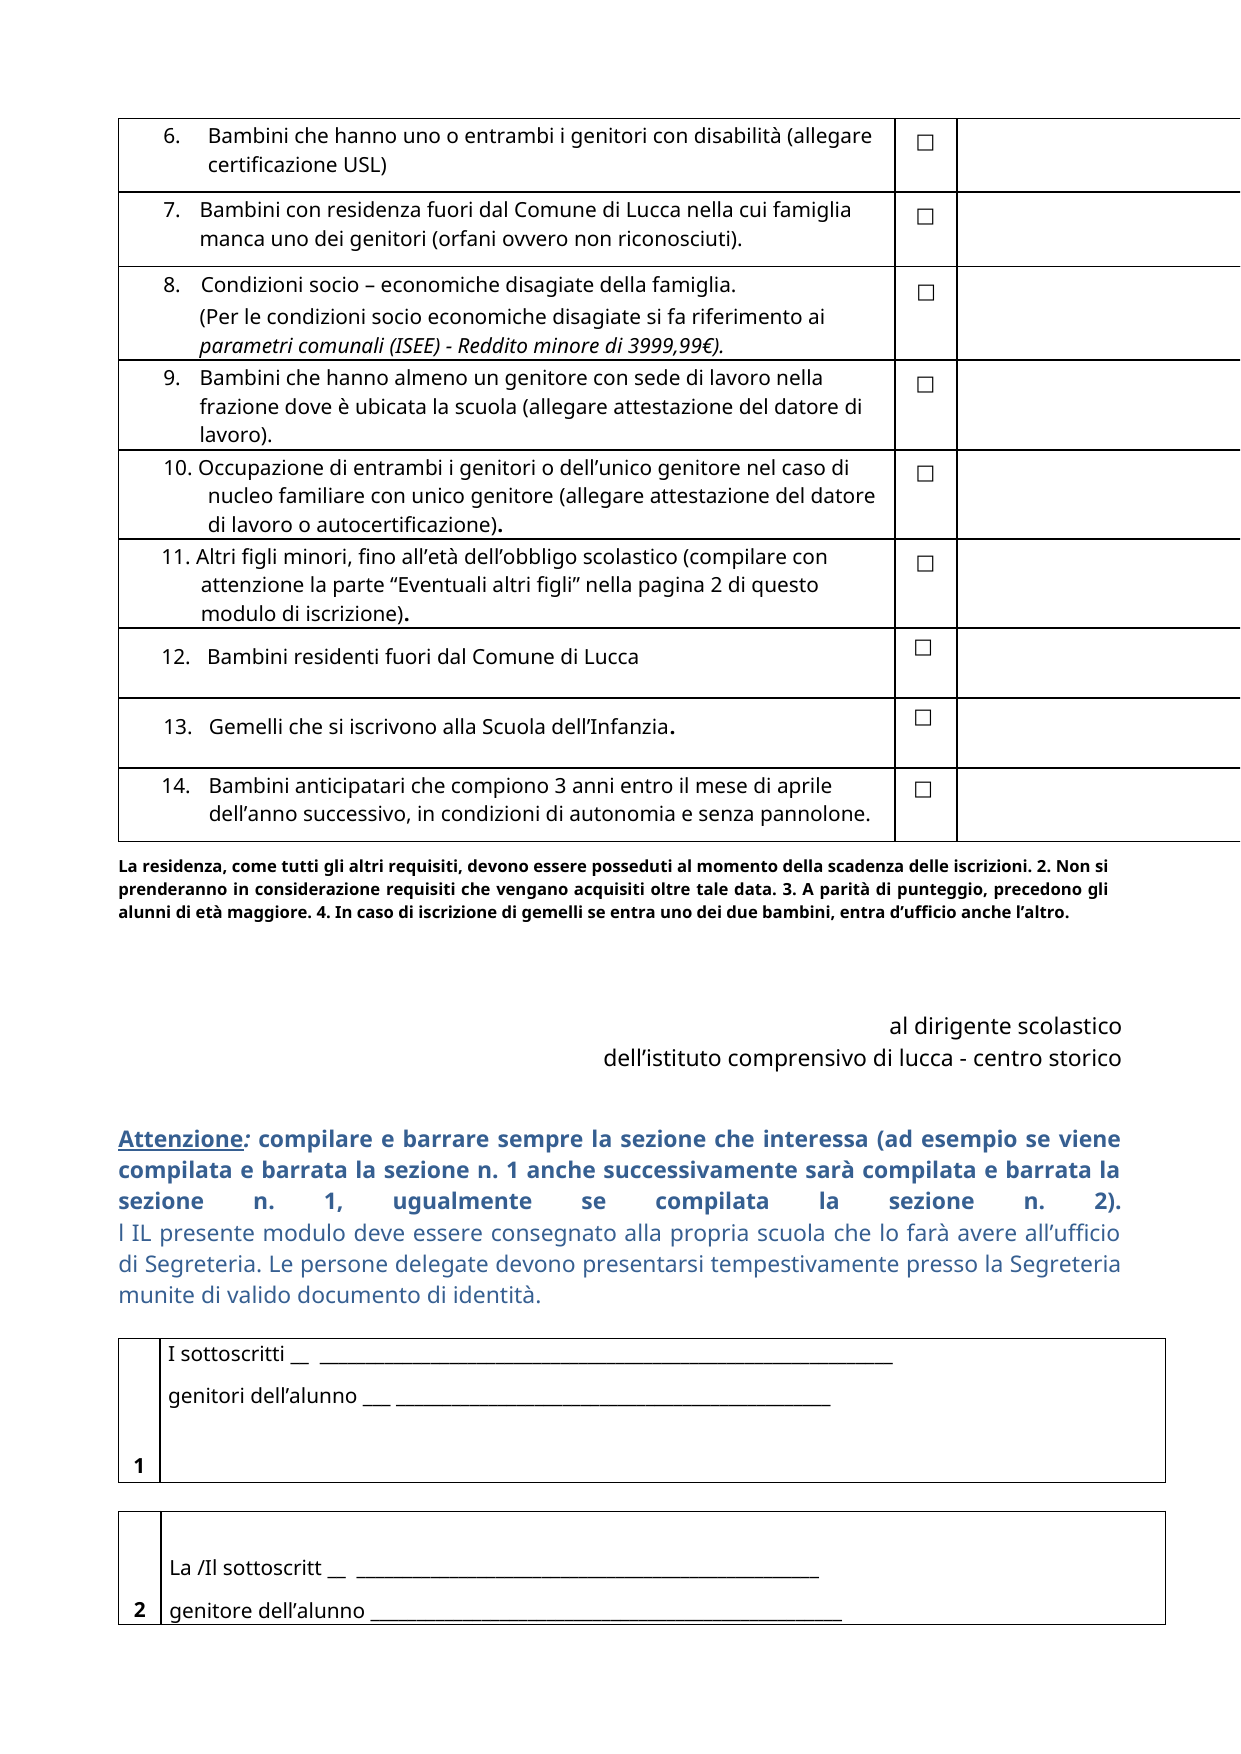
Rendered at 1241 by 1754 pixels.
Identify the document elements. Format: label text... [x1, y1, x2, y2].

table_cell □ [896, 769, 956, 841]
table_cell [958, 361, 1240, 449]
table_cell □ [896, 451, 956, 538]
table_cell □ [896, 629, 956, 697]
table_cell [958, 540, 1240, 627]
text al dirigente scolastico [118, 1010, 1122, 1041]
table_cell [958, 769, 1240, 841]
table_cell 6. Bambini che hanno uno o entrambi i genitori con disabilità (allegare certificazione USL) [119, 119, 894, 191]
table_cell □ [896, 361, 956, 449]
table_cell 12. Bambini residenti fuori dal Comune di Lucca [119, 629, 894, 697]
text La residenza, come tutti gli altri requisiti, devono essere posseduti al momento della scadenza delle iscrizioni. 2. Non si prenderanno in considerazione requisiti che vengano acquisiti oltre tale data. 3. A parità di punteggio, precedono gli alunni di età maggiore. 4. In caso di iscrizione di gemelli se entra uno dei due bambini, entra d’ufficio anche l’altro. [118, 855, 1110, 923]
table_cell □ [896, 193, 956, 266]
text Attenzione: compilare e barrare sempre la sezione che interessa (ad esempio se viene compilata e barrata la sezione n. 1 anche successivamente sarà compilata e barrata la sezione n. 1, ugualmente se compilata la sezione n. 2). l IL presente modulo deve essere consegnato alla propria scuola che lo farà avere all’ufficio di Segreteria. Le persone delegate devono presentarsi tempestivamente presso la Segreteria munite di valido documento di identità. [118, 1123, 1122, 1310]
table_cell [958, 451, 1240, 538]
table_header 2 [119, 1512, 160, 1624]
text dell’istituto comprensivo di lucca - centro storico [118, 1041, 1122, 1073]
table_cell 14. Bambini anticipatari che compiono 3 anni entro il mese di aprile dell’anno successivo, in condizioni di autonomia e senza pannolone. [119, 769, 894, 841]
table_cell 11. Altri figli minori, fino all’età dell’obbligo scolastico (compilare con attenzione la parte “Eventuali altri figli” nella pagina 2 di questo modulo di iscrizione). [119, 540, 894, 627]
table_cell [958, 119, 1240, 191]
table_cell [958, 629, 1240, 697]
table_cell 13. Gemelli che si iscrivono alla Scuola dell’Infanzia. [119, 699, 894, 767]
table_header I sottoscritti __ ______________________________________________________________ genitori dell’alunno ___ _______________________________________________ [161, 1339, 1165, 1482]
table_cell 9. Bambini che hanno almeno un genitore con sede di lavoro nella frazione dove è ubicata la scuola (allegare attestazione del datore di lavoro). [119, 361, 894, 449]
table_cell 10. Occupazione di entrambi i genitori o dell’unico genitore nel caso di nucleo familiare con unico genitore (allegare attestazione del datore di lavoro o autocertificazione). [119, 451, 894, 538]
table_cell □ [896, 540, 956, 627]
table_header La /Il sottoscritt __ __________________________________________________ genitore dell’alunno ___________________________________________________ [162, 1512, 1165, 1624]
table_cell □ [896, 699, 956, 767]
table_cell [958, 267, 1240, 359]
table_cell 7. Bambini con residenza fuori dal Comune di Lucca nella cui famiglia manca uno dei genitori (orfani ovvero non riconosciuti). [119, 193, 894, 266]
table_header 1 [119, 1339, 159, 1482]
table_cell □ [896, 119, 956, 191]
table_cell [958, 193, 1240, 266]
table_cell 8. Condizioni socio – economiche disagiate della famiglia. (Per le condizioni socio economiche disagiate si fa riferimento ai parametri comunali (ISEE) - Reddito minore di 3999,99€). [119, 267, 894, 359]
table_cell [958, 699, 1240, 767]
table_cell □ [896, 267, 956, 359]
